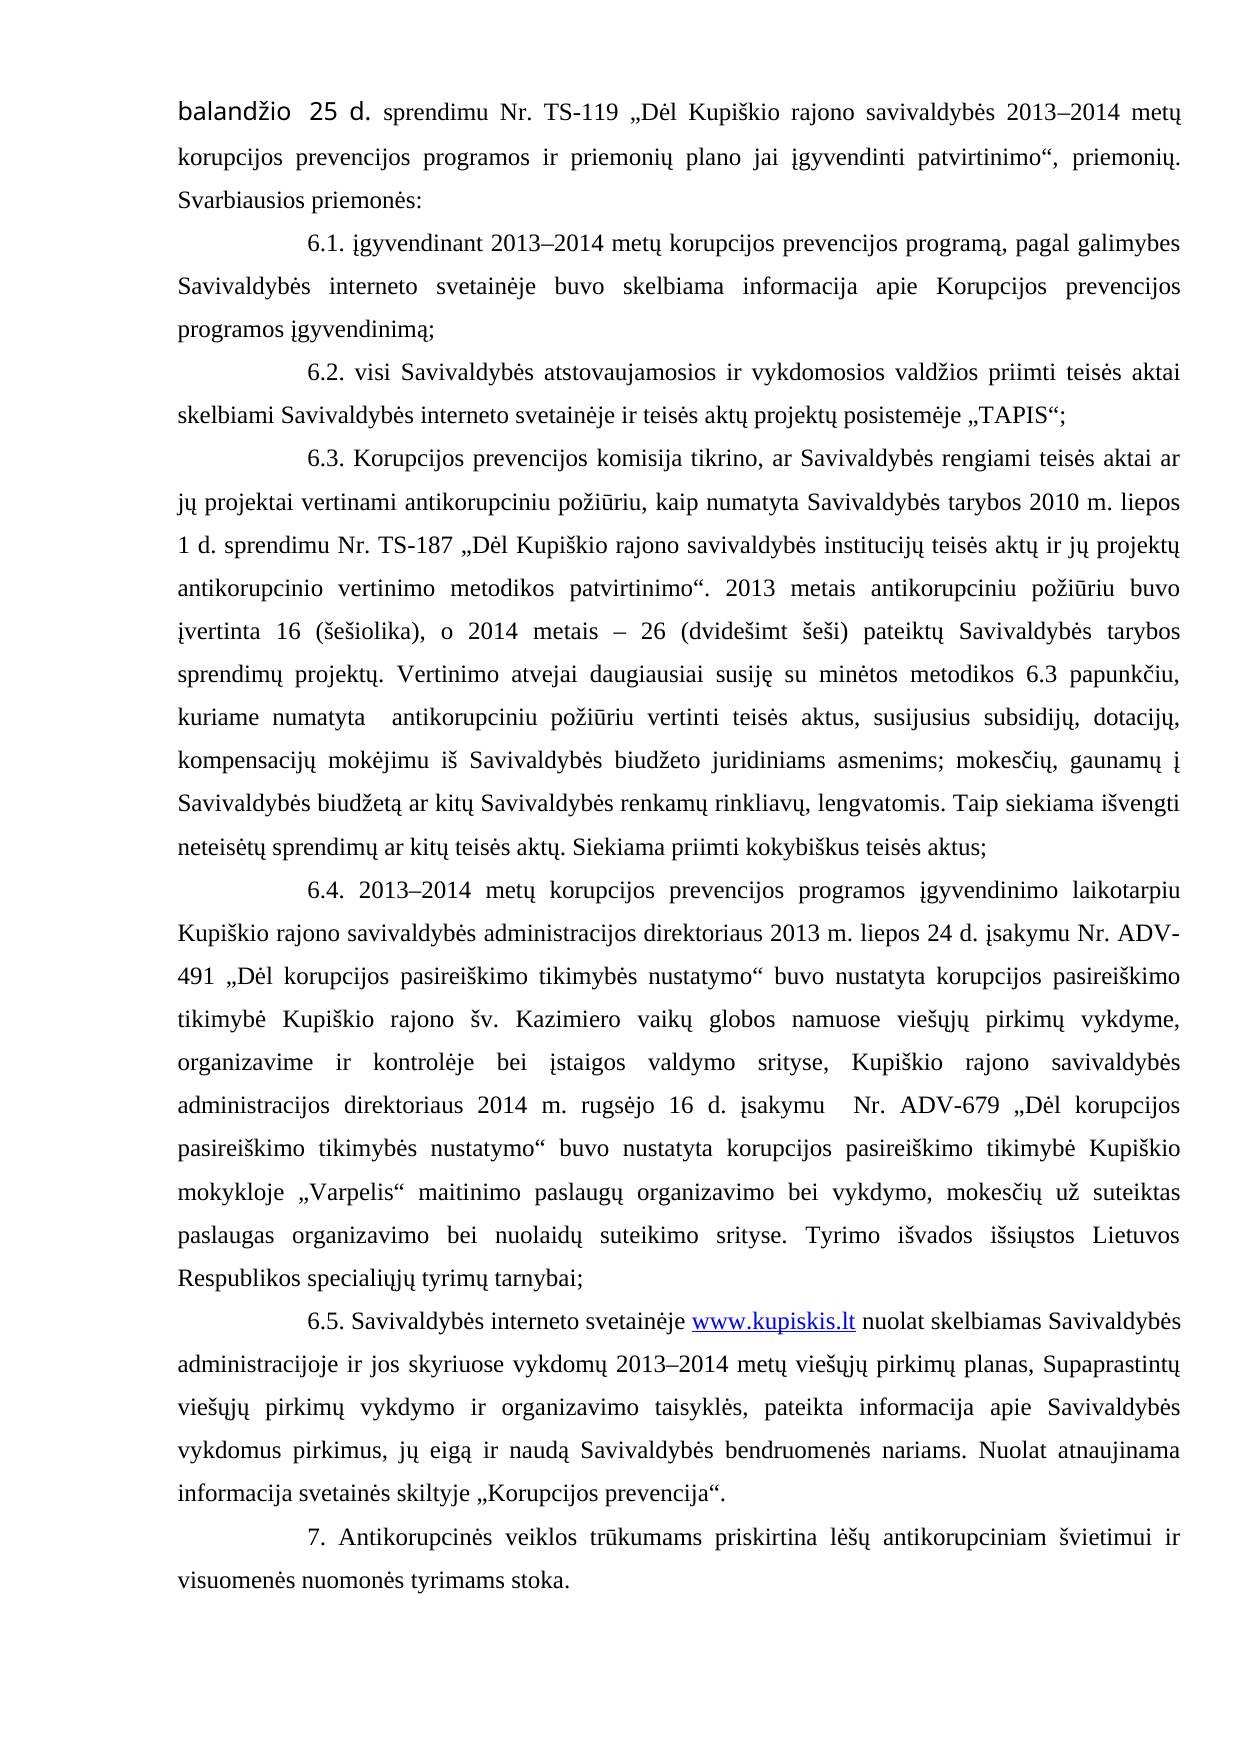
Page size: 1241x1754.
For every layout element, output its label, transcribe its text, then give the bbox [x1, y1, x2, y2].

text 6.5. Savivaldybės interneto svetainėje www.kupiskis.lt nuolat skelbiamas Savivaldybės administracijoje ir jos skyriuose vykdomų 2013–2014 metų viešųjų pirkimų planas, Supaprastintų viešųjų pirkimų vykdymo ir organizavimo taisyklės, pateikta informacija apie Savivaldybės vykdomus pirkimus, jų eigą ir naudą Savivaldybės bendruomenės nariams. Nuolat atnaujinama informacija svetainės skiltyje „Korupcijos prevencija“. [177, 1306, 1181, 1507]
text 6.3. Korupcijos prevencijos komisija tikrino, ar Savivaldybės rengiami teisės aktai ar jų projektai vertinami antikorupciniu požiūriu, kaip numatyta Savivaldybės tarybos 2010 m. liepos 1 d. sprendimu Nr. TS-187 „Dėl Kupiškio rajono savivaldybės institucijų teisės aktų ir jų projektų antikorupcinio vertinimo metodikos patvirtinimo“. 2013 metais antikorupciniu požiūriu buvo įvertinta 16 (šešiolika), o 2014 metais – 26 (dvidešimt šeši) pateiktų Savivaldybės tarybos sprendimų projektų. Vertinimo atvejai daugiausiai susiję su minėtos metodikos 6.3 papunkčiu, kuriame numatyta antikorupciniu požiūriu vertinti teisės aktus, susijusius subsidijų, dotacijų, kompensacijų mokėjimu iš Savivaldybės biudžeto juridiniams asmenims; mokesčių, gaunamų į Savivaldybės biudžetą ar kitų Savivaldybės renkamų rinkliavų, lengvatomis. Taip siekiama išvengti neteisėtų sprendimų ar kitų teisės aktų. Siekiama priimti kokybiškus teisės aktus; [177, 443, 1181, 860]
text 6.2. visi Savivaldybės atstovaujamosios ir vykdomosios valdžios priimti teisės aktai skelbiami Savivaldybės interneto svetainėje ir teisės aktų projektų posistemėje „TAPIS“; [177, 357, 1181, 429]
text 6.1. įgyvendinant 2013–2014 metų korupcijos prevencijos programą, pagal galimybes Savivaldybės interneto svetainėje buvo skelbiama informacija apie Korupcijos prevencijos programos įgyvendinimą; [177, 228, 1181, 343]
text 6.4. 2013–2014 metų korupcijos prevencijos programos įgyvendinimo laikotarpiu Kupiškio rajono savivaldybės administracijos direktoriaus 2013 m. liepos 24 d. įsakymu Nr. ADV-491 „Dėl korupcijos pasireiškimo tikimybės nustatymo“ buvo nustatyta korupcijos pasireiškimo tikimybė Kupiškio rajono šv. Kazimiero vaikų globos namuose viešųjų pirkimų vykdyme, organizavime ir kontrolėje bei įstaigos valdymo srityse, Kupiškio rajono savivaldybės administracijos direktoriaus 2014 m. rugsėjo 16 d. įsakymu Nr. ADV-679 „Dėl korupcijos pasireiškimo tikimybės nustatymo“ buvo nustatyta korupcijos pasireiškimo tikimybė Kupiškio mokykloje „Varpelis“ maitinimo paslaugų organizavimo bei vykdymo, mokesčių už suteiktas paslaugas organizavimo bei nuolaidų suteikimo srityse. Tyrimo išvados išsiųstos Lietuvos Respublikos specialiųjų tyrimų tarnybai; [177, 875, 1181, 1292]
text balandžio 25 d. sprendimu Nr. TS-119 „Dėl Kupiškio rajono savivaldybės 2013–2014 metų korupcijos prevencijos programos ir priemonių plano jai įgyvendinti patvirtinimo“, priemonių. Svarbiausios priemonės: [177, 93, 1181, 213]
text 7. Antikorupcinės veiklos trūkumams priskirtina lėšų antikorupciniam švietimui ir visuomenės nuomonės tyrimams stoka. [177, 1522, 1181, 1593]
